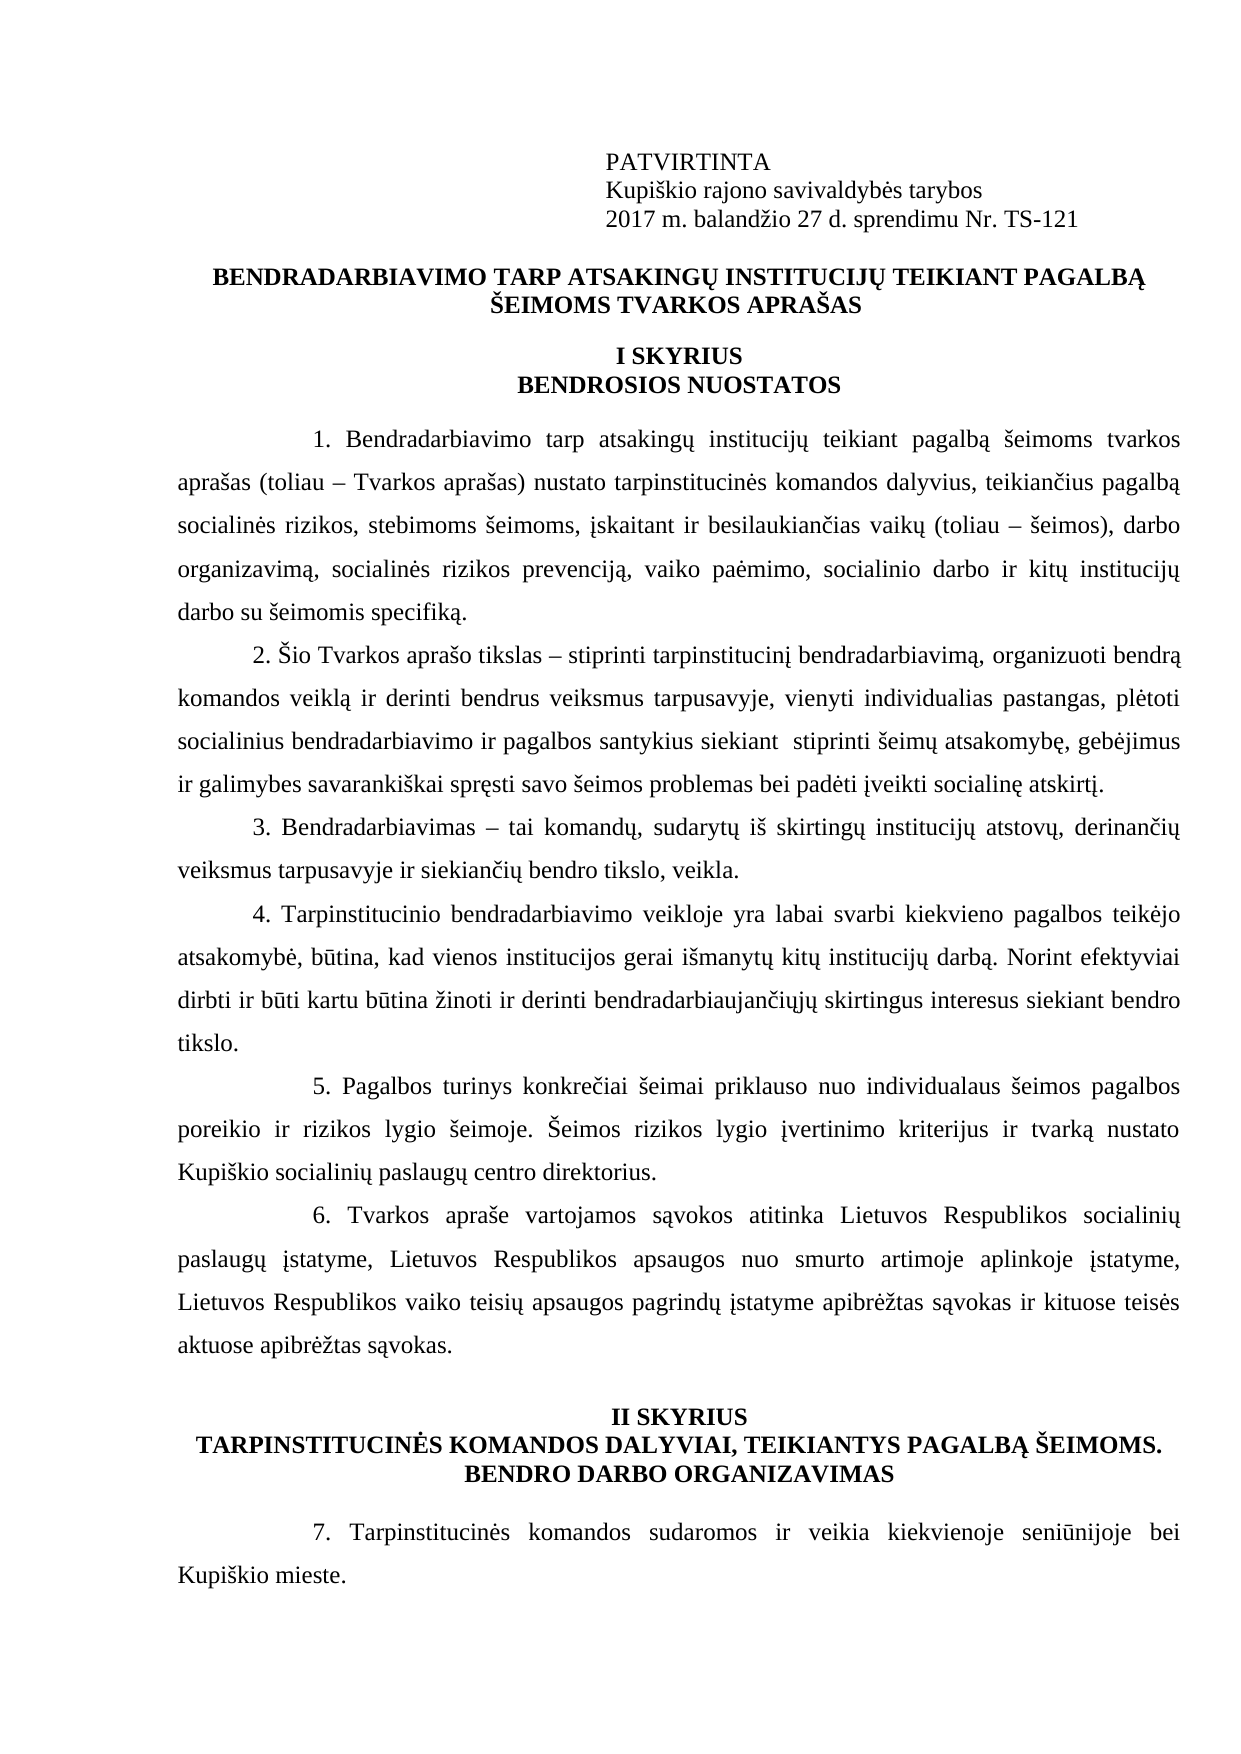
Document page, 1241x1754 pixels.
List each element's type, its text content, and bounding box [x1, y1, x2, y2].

text BENDRO DARBO ORGANIZAVIMAS [177, 1459, 1181, 1488]
text BENDROSIOS NUOSTATOS [177, 370, 1181, 398]
text 3. Bendradarbiavimas – tai komandų, sudarytų iš skirtingų institucijų atstovų, derinančių veiksmus tarpusavyje ir siekiančių bendro tikslo, veikla. [177, 812, 1181, 884]
text 5. Pagalbos turinys konkrečiai šeimai priklauso nuo individualaus šeimos pagalbos poreikio ir rizikos lygio šeimoje. Šeimos rizikos lygio įvertinimo kriterijus ir tvarką nustato Kupiškio socialinių paslaugų centro direktorius. [177, 1071, 1181, 1186]
text 2. Šio Tvarkos aprašo tikslas – stiprinti tarpinstitucinį bendradarbiavimą, organizuoti bendrą komandos veiklą ir derinti bendrus veiksmus tarpusavyje, vienyti individualias pastangas, plėtoti socialinius bendradarbiavimo ir pagalbos santykius siekiant stiprinti šeimų atsakomybę, gebėjimus ir galimybes savarankiškai spręsti savo šeimos problemas bei padėti įveikti socialinę atskirtį. [177, 640, 1181, 798]
text II SKYRIUS [177, 1402, 1181, 1431]
text 1. Bendradarbiavimo tarp atsakingų institucijų teikiant pagalbą šeimoms tvarkos aprašas (toliau – Tvarkos aprašas) nustato tarpinstitucinės komandos dalyvius, teikiančius pagalbą socialinės rizikos, stebimoms šeimoms, įskaitant ir besilaukiančias vaikų (toliau – šeimos), darbo organizavimą, socialinės rizikos prevenciją, vaiko paėmimo, socialinio darbo ir kitų institucijų darbo su šeimomis specifiką. [177, 424, 1181, 626]
text 2017 m. balandžio 27 d. sprendimu Nr. TS-121 [177, 204, 1181, 233]
text 4. Tarpinstitucinio bendradarbiavimo veikloje yra labai svarbi kiekvieno pagalbos teikėjo atsakomybė, būtina, kad vienos institucijos gerai išmanytų kitų institucijų darbą. Norint efektyviai dirbti ir būti kartu būtina žinoti ir derinti bendradarbiaujančiųjų skirtingus interesus siekiant bendro tikslo. [177, 899, 1181, 1057]
text 6. Tvarkos apraše vartojamos sąvokos atitinka Lietuvos Respublikos socialinių paslaugų įstatyme, Lietuvos Respublikos apsaugos nuo smurto artimoje aplinkoje įstatyme, Lietuvos Respublikos vaiko teisių apsaugos pagrindų įstatyme apibrėžtas sąvokas ir kituose teisės aktuose apibrėžtas sąvokas. [177, 1201, 1181, 1359]
text 7. Tarpinstitucinės komandos sudaromos ir veikia kiekvienoje seniūnijoje bei Kupiškio mieste. [177, 1517, 1181, 1589]
text BENDRADARBIAVIMO TARP ATSAKINGŲ INSTITUCIJŲ TEIKIANT PAGALBĄ ŠEIMOMS TVARKOS APRAŠAS [177, 262, 1181, 319]
text Kupiškio rajono savivaldybės tarybos [177, 176, 1181, 204]
text TARPINSTITUCINĖS KOMANDOS DALYVIAI, TEIKIANTYS PAGALBĄ ŠEIMOMS. [177, 1431, 1181, 1459]
text PATVIRTINTA [177, 147, 1181, 176]
text I SKYRIUS [177, 341, 1181, 370]
